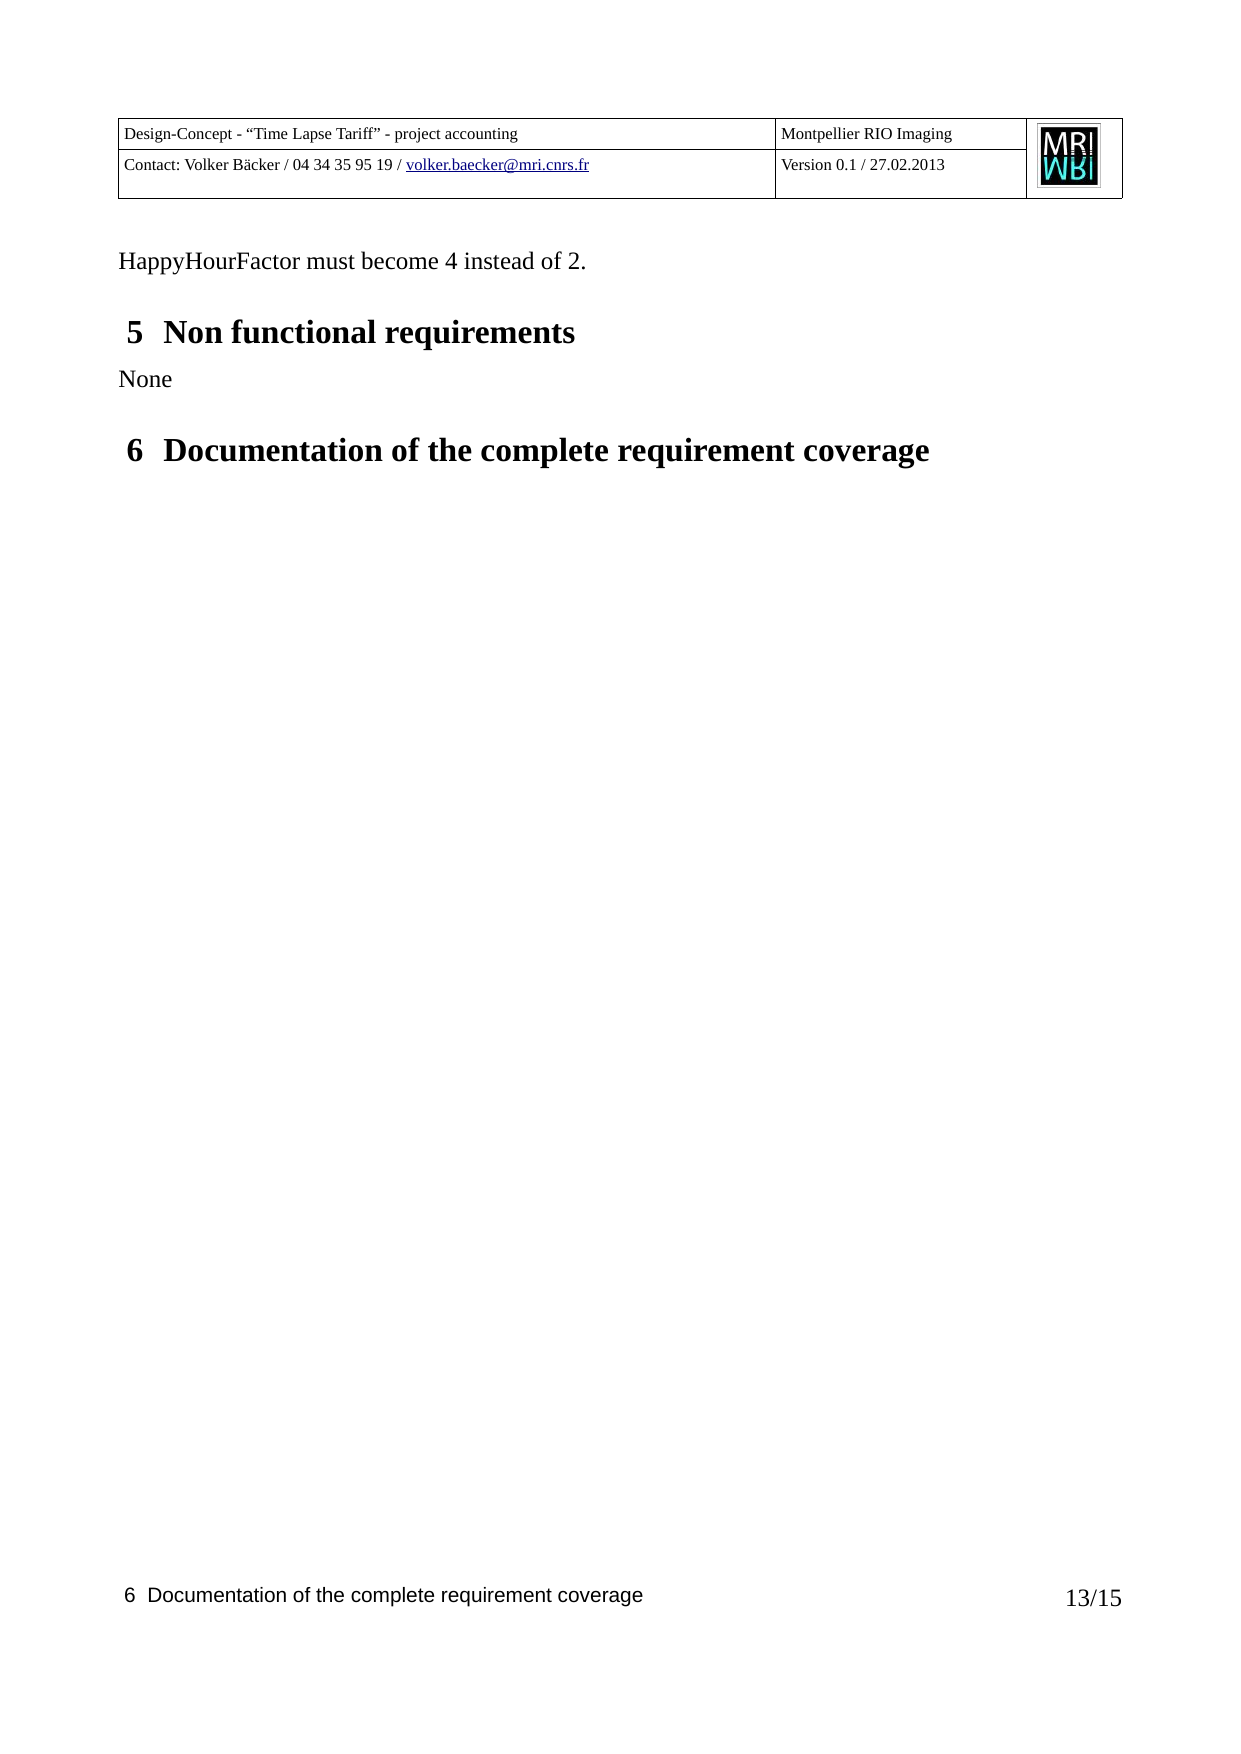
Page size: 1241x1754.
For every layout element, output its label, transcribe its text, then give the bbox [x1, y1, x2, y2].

picture [1037, 123, 1101, 188]
subtitle Documentation of the complete requirement coverage [118, 430, 1122, 469]
text None [118, 364, 1122, 392]
text HappyHourFactor must become 4 instead of 2. [118, 246, 1122, 275]
subtitle Non functional requirements [118, 313, 1122, 351]
